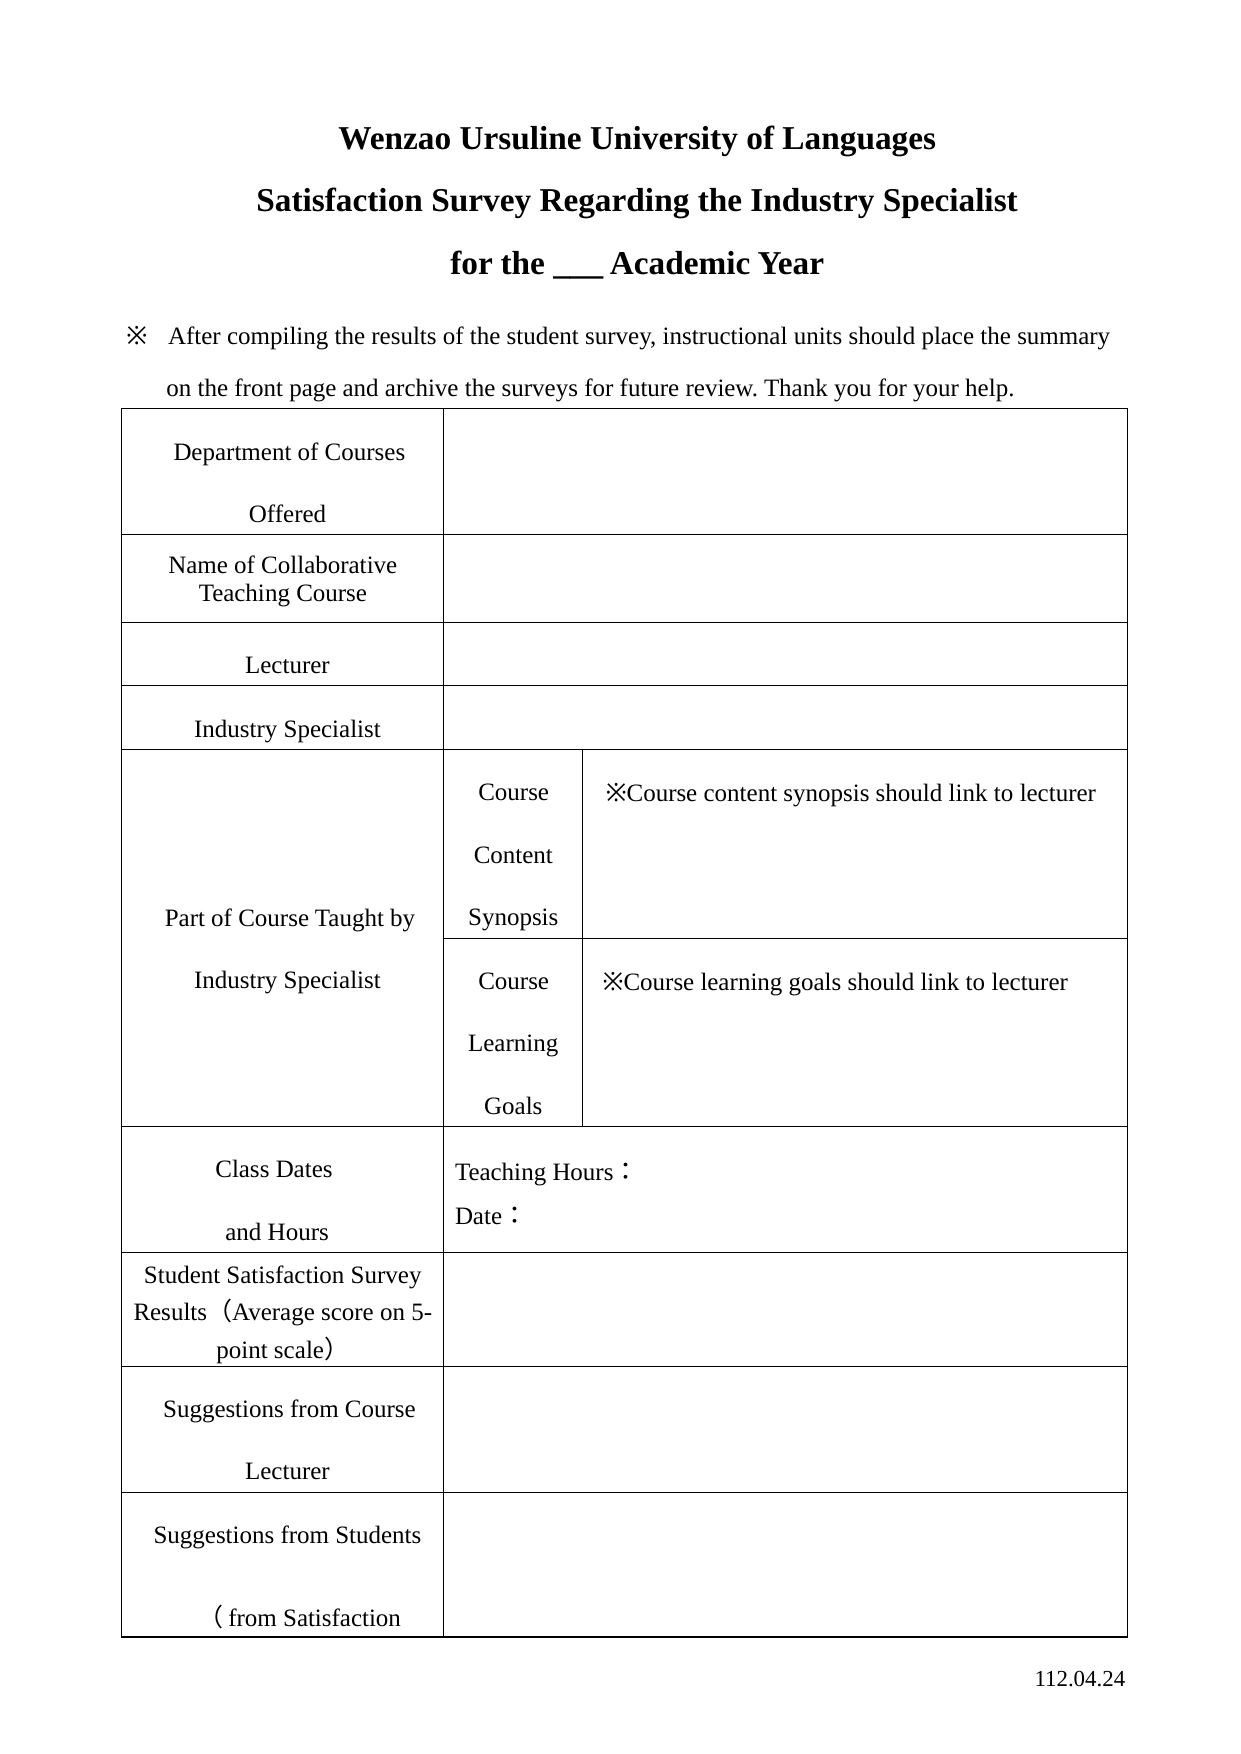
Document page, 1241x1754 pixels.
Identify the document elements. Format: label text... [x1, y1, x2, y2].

table_cell [444, 535, 1127, 622]
table_cell Student Satisfaction Survey Results（Average score on 5-point scale） [122, 1253, 443, 1366]
text for the ___ Academic Year [122, 221, 1122, 283]
text Satisfaction Survey Regarding the Industry Specialist [122, 158, 1122, 221]
table_cell [444, 686, 1127, 749]
table_cell Industry Specialist [122, 686, 443, 749]
table_cell Teaching Hours： Date： [444, 1127, 1127, 1252]
table_header Department of Courses Offered [122, 409, 443, 534]
table_cell Suggestions from Students （from Satisfaction [122, 1493, 443, 1636]
table_header [444, 409, 1127, 534]
table_cell ※Course learning goals should link to lecturer [583, 939, 1127, 1126]
table_cell Class Dates and Hours [122, 1127, 443, 1252]
table_cell Course Content Synopsis [444, 750, 582, 937]
table_cell Part of Course Taught by Industry Specialist [122, 750, 443, 1126]
table_cell Course Learning Goals [444, 939, 582, 1126]
table_cell Suggestions from Course Lecturer [122, 1367, 443, 1492]
list After compiling the results of the student survey, instructional units should place the summary on the front page and archive the surveys for future review. Thank you for your help. [122, 283, 1122, 408]
table_cell Name of Collaborative Teaching Course [122, 535, 443, 622]
table_cell [444, 1253, 1127, 1366]
table_cell [444, 1493, 1127, 1636]
table_cell ※Course content synopsis should link to lecturer [583, 750, 1127, 937]
table_cell [444, 623, 1127, 685]
text Wenzao Ursuline University of Languages [122, 96, 1122, 158]
table_cell Lecturer [122, 623, 443, 685]
table_cell [444, 1367, 1127, 1492]
